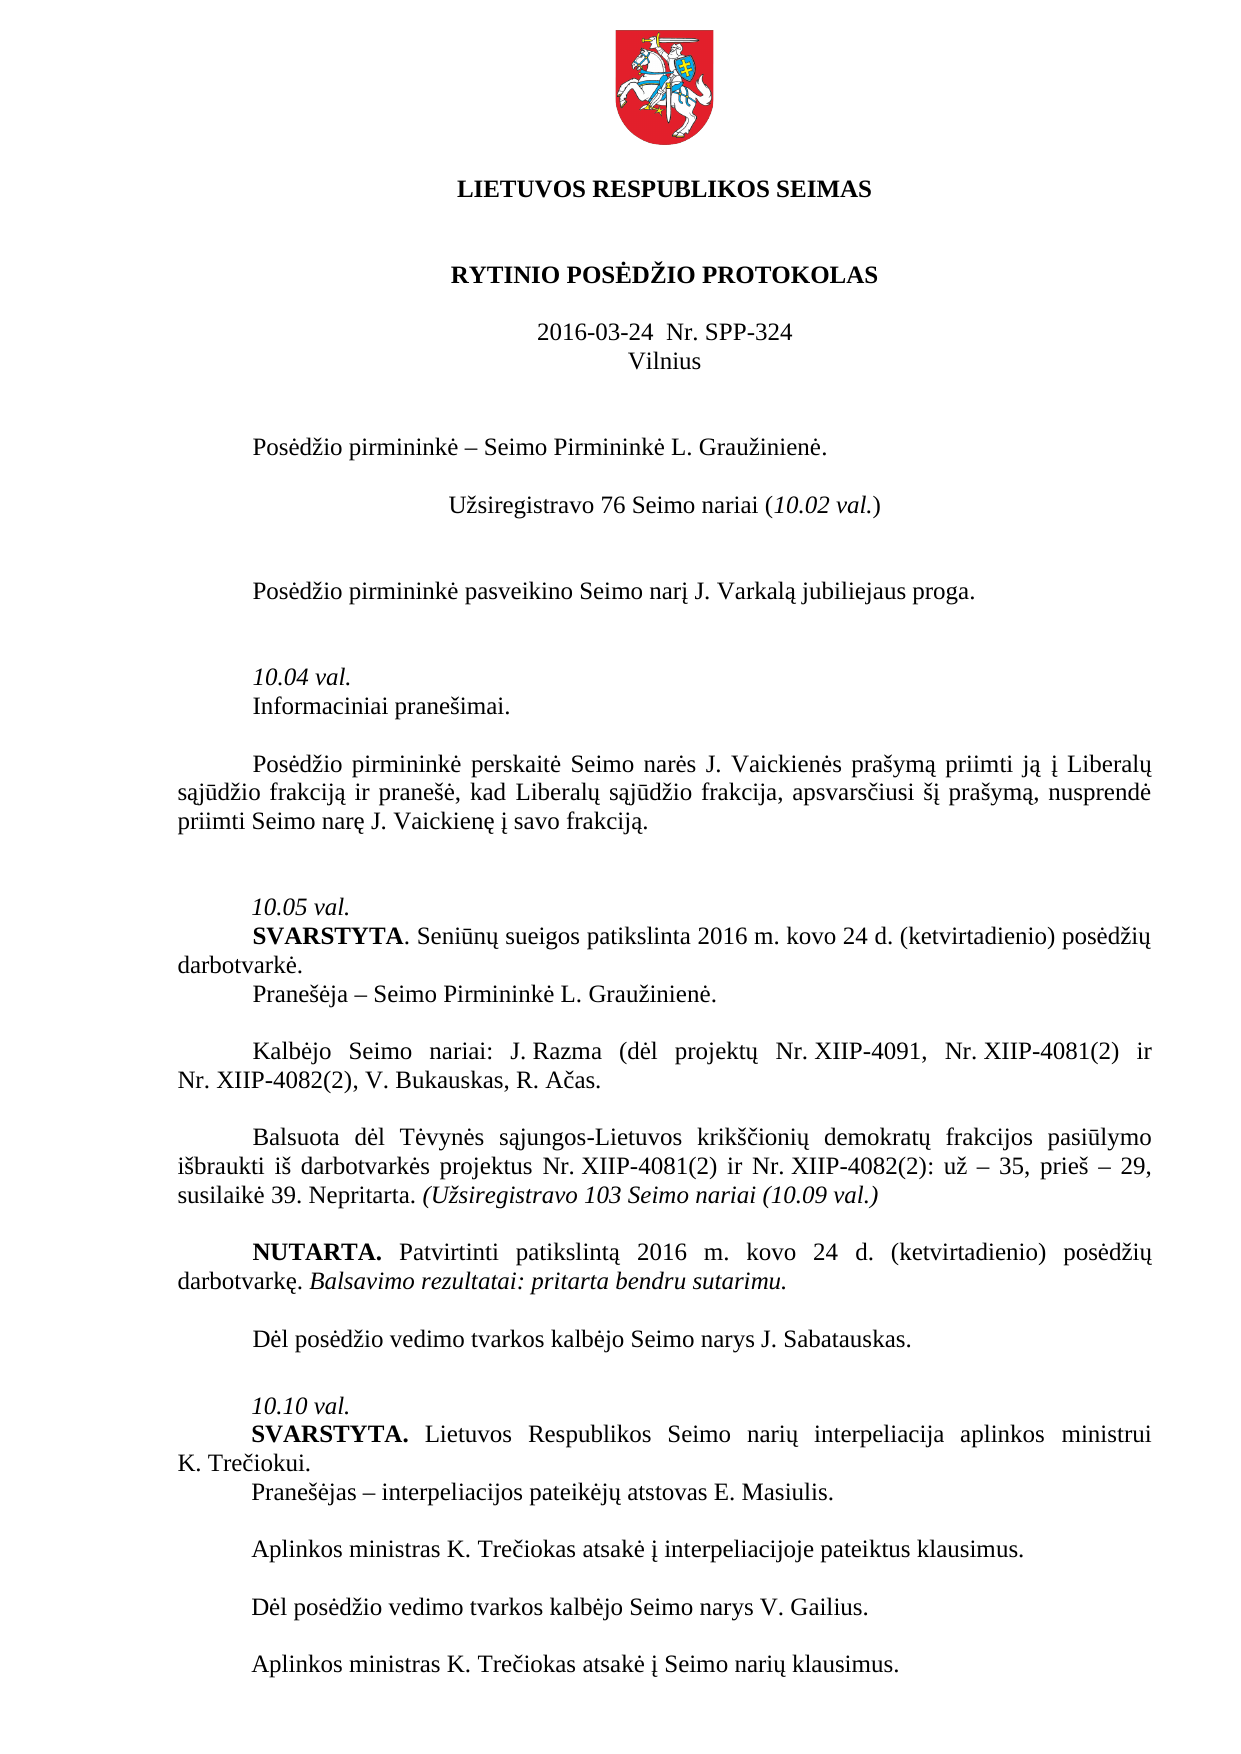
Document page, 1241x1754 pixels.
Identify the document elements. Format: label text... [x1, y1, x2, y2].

text NUTARTA. Patvirtinti patikslintą 2016 m. kovo 24 d. (ketvirtadienio) posėdžių darbotvarkę. Balsavimo rezultatai: pritarta bendru sutarimu. [177, 1237, 1152, 1295]
text Aplinkos ministras K. Trečiokas atsakė į interpeliacijoje pateiktus klausimus. [177, 1534, 1152, 1563]
text 2016-03-24 Nr. SPP-324 [177, 317, 1152, 346]
text Pranešėja – Seimo Pirmininkė L. Graužinienė. [177, 979, 1152, 1007]
text SVARSTYTA. Seniūnų sueigos patikslinta 2016 m. kovo 24 d. (ketvirtadienio) posėdžių darbotvarkė. [177, 921, 1152, 979]
text Užsiregistravo 76 Seimo nariai (10.02 val.) [177, 490, 1152, 519]
text Dėl posėdžio vedimo tvarkos kalbėjo Seimo narys V. Gailius. [177, 1592, 1152, 1621]
text Informaciniai pranešimai. [177, 691, 1152, 720]
text 10.04 val. [177, 662, 1152, 691]
text 10.05 val. [177, 892, 1152, 921]
text Dėl posėdžio vedimo tvarkos kalbėjo Seimo narys J. Sabatauskas. [177, 1324, 1152, 1352]
text RYTINIO POSĖDŽIO PROTOKOLAS [177, 260, 1152, 289]
text Balsuota dėl Tėvynės sąjungos-Lietuvos krikščionių demokratų frakcijos pasiūlymo išbraukti iš darbotvarkės projektus Nr. XIIP-4081(2) ir Nr. XIIP-4082(2): už – 35, prieš – 29, susilaikė 39. Nepritarta. (Užsiregistravo 103 Seimo nariai (10.09 val.) [177, 1122, 1152, 1209]
text Posėdžio pirmininkė perskaitė Seimo narės J. Vaickienės prašymą priimti ją į Liberalų sąjūdžio frakciją ir pranešė, kad Liberalų sąjūdžio frakcija, apsvarsčiusi šį prašymą, nusprendė priimti Seimo narę J. Vaickienę į savo frakciją. [177, 749, 1152, 835]
text Vilnius [177, 346, 1152, 375]
text Pranešėjas – interpeliacijos pateikėjų atstovas E. Masiulis. [177, 1477, 1152, 1506]
text Lietuvos Respublikos Seimas [177, 174, 1152, 202]
text Posėdžio pirmininkė – Seimo Pirmininkė L. Graužinienė. [177, 432, 1152, 461]
text Posėdžio pirmininkė pasveikino Seimo narį J. Varkalą jubiliejaus proga. [177, 576, 1152, 605]
text SVARSTYTA. Lietuvos Respublikos Seimo narių interpeliacija aplinkos ministrui K. Trečiokui. [177, 1419, 1152, 1477]
text 10.10 val. [177, 1391, 1152, 1419]
text Aplinkos ministras K. Trečiokas atsakė į Seimo narių klausimus. [177, 1649, 1152, 1678]
text Kalbėjo Seimo nariai: J. Razma (dėl projektų Nr. XIIP-4091, Nr. XIIP-4081(2) ir Nr. XIIP-4082(2), V. Bukauskas, R. Ačas. [177, 1036, 1152, 1094]
